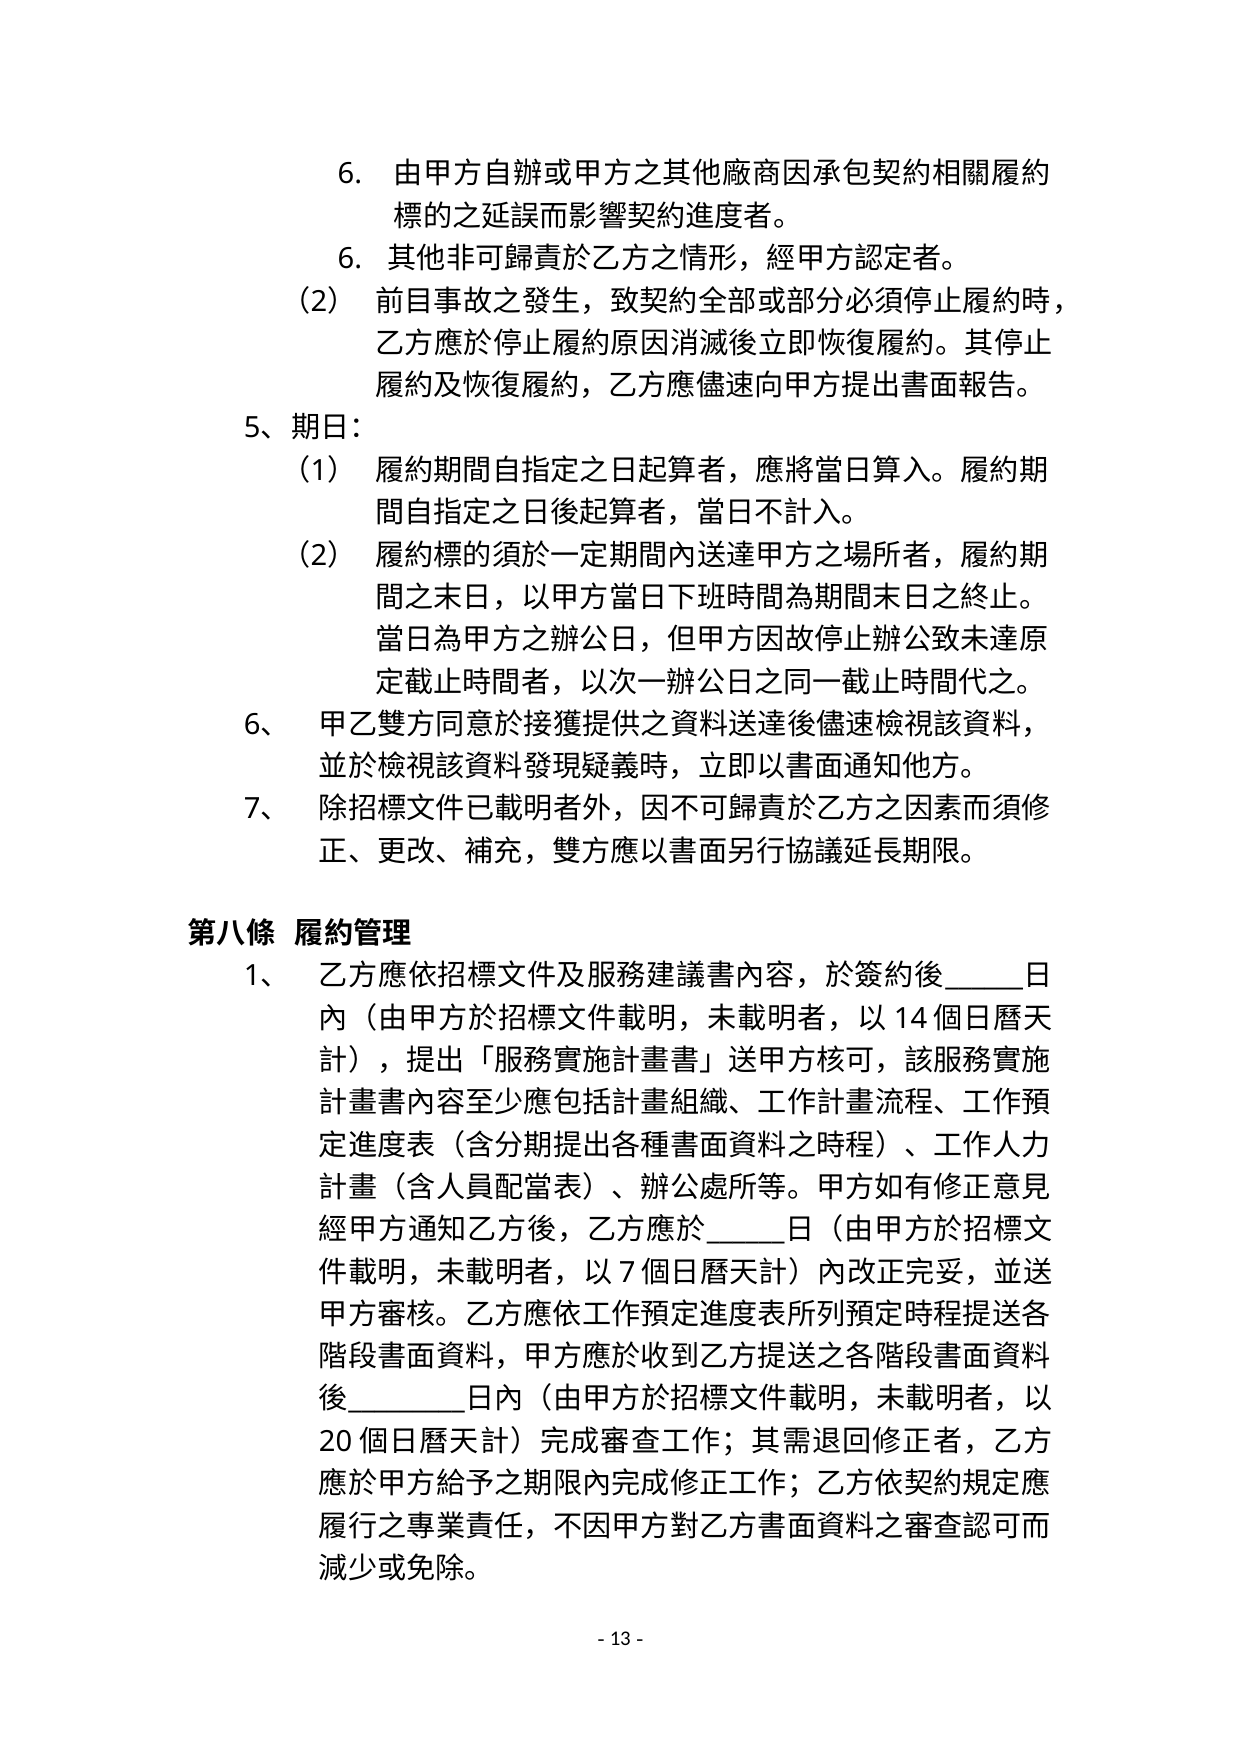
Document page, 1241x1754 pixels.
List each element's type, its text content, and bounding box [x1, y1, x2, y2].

list 期日： [244, 404, 1053, 446]
list 乙方應依招標文件及服務建議書內容，於簽約後______日內（由甲方於招標文件載明，未載明者，以14個日曆天計），提出「服務實施計畫書」送甲方核可，該服務實施計畫書內容至少應包括計畫組織、工作計畫流程、工作預定進度表（含分期提出各種書面資料之時程）、工作人力計畫（含人員配當表）、辦公處所等。甲方如有修正意見，經甲方通知乙方後，乙方應於______日（由甲方於招標文件載明，未載明者，以7個日曆天計）內改正完妥，並送甲方審核。乙方應依工作預定進度表所列預定時程提送各階段書面資料，甲方應於收到乙方提送之各階段書面資料後_________日內（由甲方於招標文件載明，未載明者，以20個日曆天計）完成審查工作；其需退回修正者，乙方應於甲方給予之期限內完成修正工作；乙方依契約規定應履行之專業責任，不因甲方對乙方書面資料之審查認可而減少或免除。 [244, 952, 1053, 1587]
list 甲乙雙方同意於接獲提供之資料送達後儘速檢視該資料，並於檢視該資料發現疑義時，立即以書面通知他方。 [244, 700, 1053, 785]
list 除招標文件已載明者外，因不可歸責於乙方之因素而須修正、更改、補充，雙方應以書面另行協議延長期限。 [244, 785, 1053, 870]
list 前目事故之發生，致契約全部或部分必須停止履約時，乙方應於停止履約原因消滅後立即恢復履約。其停止履約及恢復履約，乙方應儘速向甲方提出書面報告。 [281, 277, 1053, 404]
list 由甲方自辦或甲方之其他廠商因承包契約相關履約標的之延誤而影響契約進度者。 [337, 150, 1053, 235]
list 履約標的須於一定期間內送達甲方之場所者，履約期間之末日，以甲方當日下班時間為期間末日之終止。當日為甲方之辦公日，但甲方因故停止辦公致未達原定截止時間者，以次一辦公日之同一截止時間代之。 [281, 531, 1050, 700]
list 其他非可歸責於乙方之情形，經甲方認定者。 [337, 235, 1053, 277]
text 第八條 履約管理 [187, 909, 1053, 952]
list 履約期間自指定之日起算者，應將當日算入。履約期間自指定之日後起算者，當日不計入。 [281, 446, 1050, 531]
